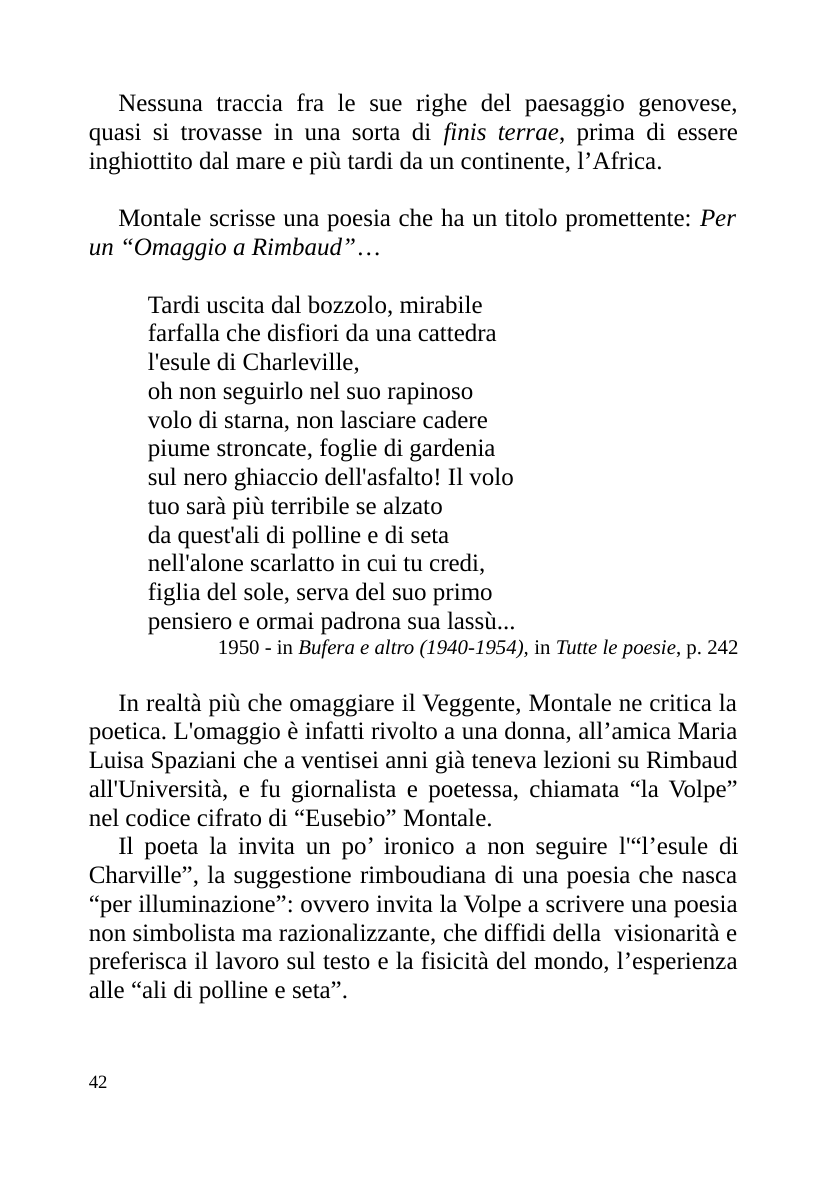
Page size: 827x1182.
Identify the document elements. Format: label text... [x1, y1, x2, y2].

text 1950 - in Bufera e altro (1940-1954), in Tutte le poesie, p. 242 [88, 635, 738, 659]
text tuo sarà più terribile se alzato [148, 491, 679, 520]
text sul nero ghiaccio dell'asfalto! Il volo [148, 462, 679, 491]
text Montale scrisse una poesia che ha un titolo promettente: Per un “Omaggio a Rimbaud”… [88, 203, 738, 261]
text Nessuna traccia fra le sue righe del paesaggio genovese, quasi si trovasse in una sorta di finis terrae, prima di essere inghiottito dal mare e più tardi da un continente, l’Africa. [88, 88, 738, 175]
text Tardi uscita dal bozzolo, mirabile [148, 290, 679, 318]
text In realtà più che omaggiare il Veggente, Montale ne critica la poetica. L'omaggio è infatti rivolto a una donna, all’amica Maria Luisa Spaziani che a ventisei anni già teneva lezioni su Rimbaud all'Università, e fu giornalista e poetessa, chiamata “la Volpe” nel codice cifrato di “Eusebio” Montale. [88, 688, 738, 831]
text oh non seguirlo nel suo rapinoso [148, 376, 679, 405]
text nell'alone scarlatto in cui tu credi, [148, 548, 679, 577]
text volo di starna, non lasciare cadere [148, 405, 679, 433]
text farfalla che disfiori da una cattedra [148, 318, 679, 347]
text pensiero e ormai padrona sua lassù... [148, 606, 679, 635]
text l'esule di Charleville, [148, 347, 679, 376]
text Il poeta la invita un po’ ironico a non seguire l'“l’esule di Charville”, la suggestione rimboudiana di una poesia che nasca “per illuminazione”: ovvero invita la Volpe a scrivere una poesia non simbolista ma razionalizzante, che diffidi della visionarità e preferisca il lavoro sul testo e la fisicità del mondo, l’esperienza alle “ali di polline e seta”. [88, 831, 738, 1004]
text figlia del sole, serva del suo primo [148, 577, 679, 606]
text da quest'ali di polline e di seta [148, 520, 679, 548]
text piume stroncate, foglie di gardenia [148, 433, 679, 462]
